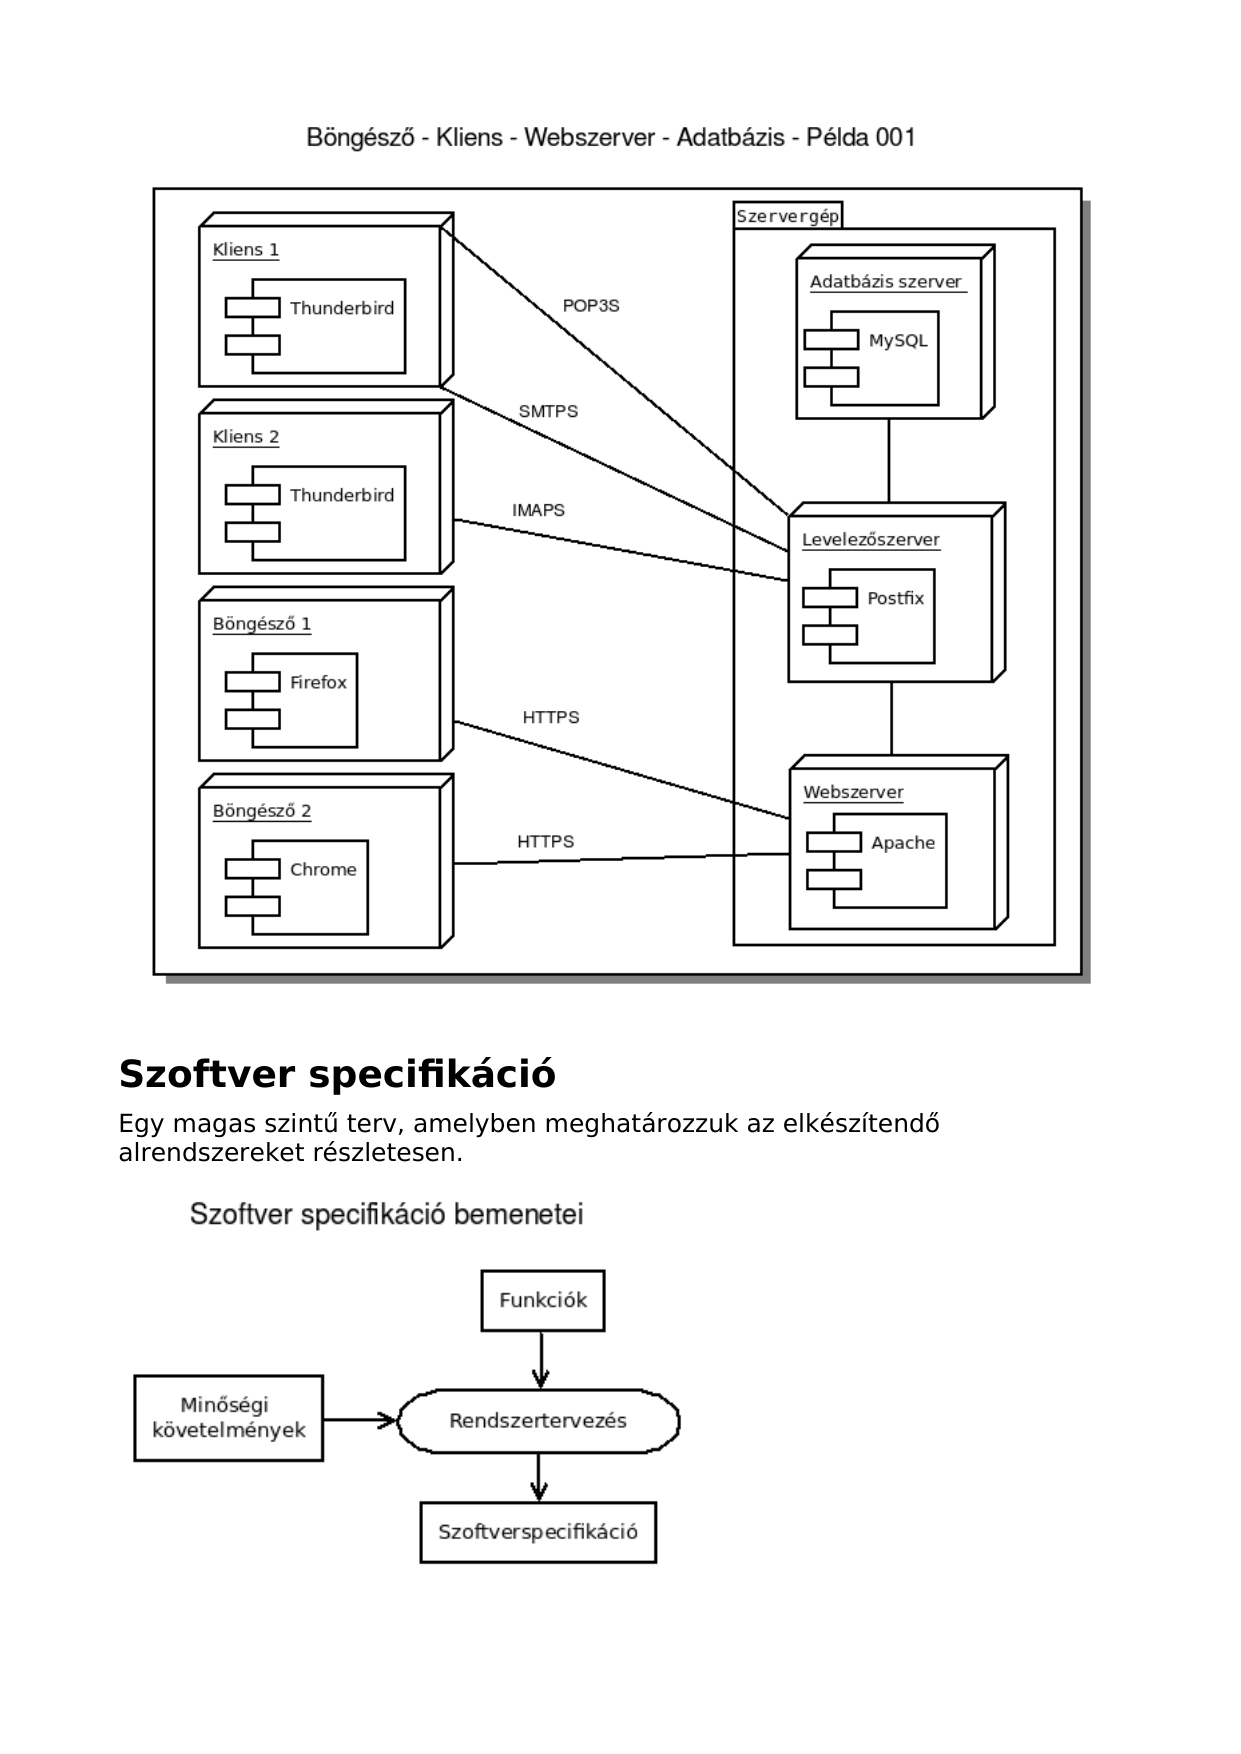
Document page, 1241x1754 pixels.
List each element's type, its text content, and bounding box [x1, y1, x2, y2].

picture [118, 1179, 717, 1597]
subtitle Szoftver specifikáció [118, 1053, 1122, 1096]
picture [118, 118, 1123, 1016]
text Egy magas szintű terv, amelyben meghatározzuk az elkészítendő alrendszereket részletesen. [118, 1109, 1122, 1167]
